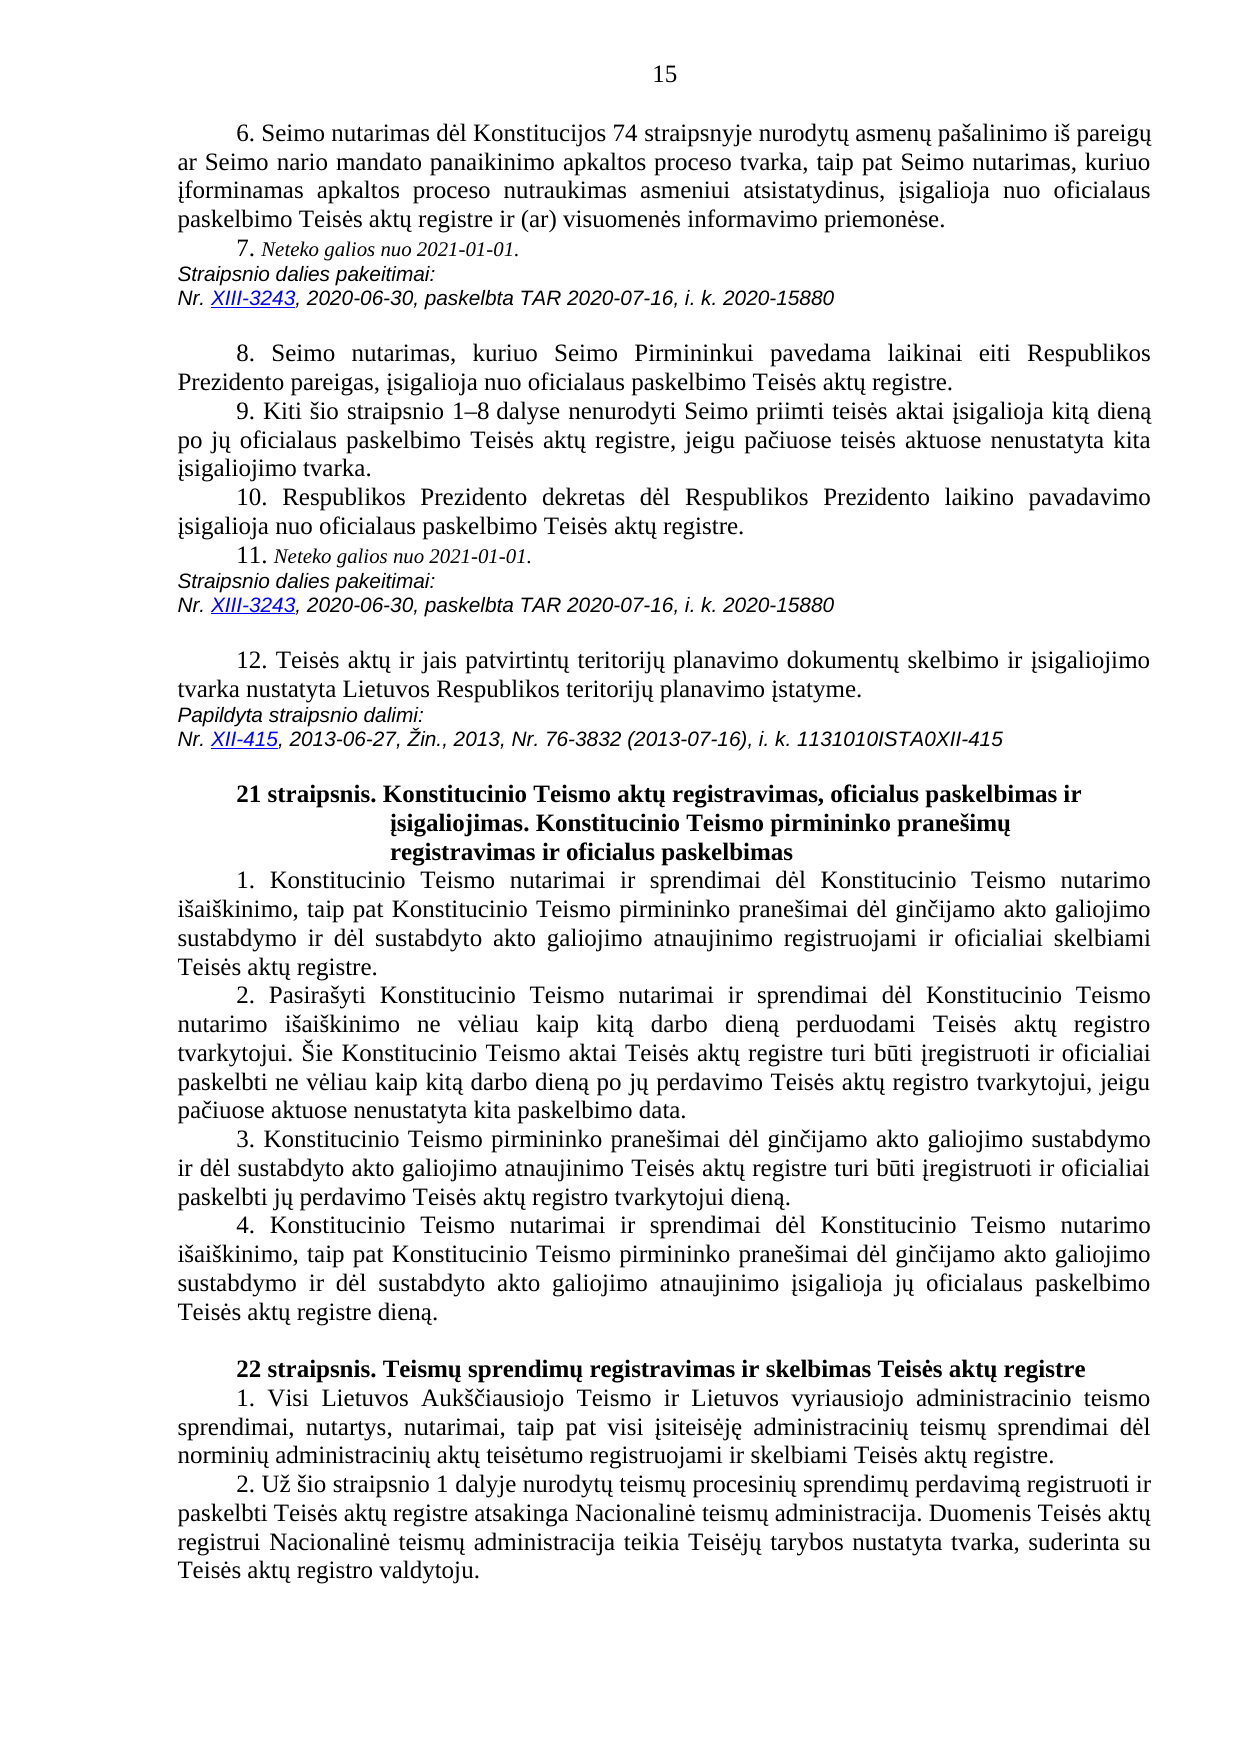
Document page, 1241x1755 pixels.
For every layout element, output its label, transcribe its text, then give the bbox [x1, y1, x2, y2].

text 22 straipsnis. Teismų sprendimų registravimas ir skelbimas Teisės aktų registre [177, 1354, 1152, 1383]
text Nr. XIII-3243, 2020-06-30, paskelbta TAR 2020-07-16, i. k. 2020-15880 [177, 286, 1152, 310]
text 9. Kiti šio straipsnio 1–8 dalyse nenurodyti Seimo priimti teisės aktai įsigalioja kitą dieną po jų oficialaus paskelbimo Teisės aktų registre, jeigu pačiuose teisės aktuose nenustatyta kita įsigaliojimo tvarka. [177, 396, 1152, 482]
text 2. Pasirašyti Konstitucinio Teismo nutarimai ir sprendimai dėl Konstitucinio Teismo nutarimo išaiškinimo ne vėliau kaip kitą darbo dieną perduodami Teisės aktų registro tvarkytojui. Šie Konstitucinio Teismo aktai Teisės aktų registre turi būti įregistruoti ir oficialiai paskelbti ne vėliau kaip kitą darbo dieną po jų perdavimo Teisės aktų registro tvarkytojui, jeigu pačiuose aktuose nenustatyta kita paskelbimo data. [177, 981, 1152, 1124]
text 1. Visi Lietuvos Aukščiausiojo Teismo ir Lietuvos vyriausiojo administracinio teismo sprendimai, nutartys, nutarimai, taip pat visi įsiteisėję administracinių teismų sprendimai dėl norminių administracinių aktų teisėtumo registruojami ir skelbiami Teisės aktų registre. [177, 1383, 1152, 1469]
text Nr. XII-415, 2013-06-27, Žin., 2013, Nr. 76-3832 (2013-07-16), i. k. 1131010ISTA0XII-415 [177, 727, 1152, 751]
text 2. Už šio straipsnio 1 dalyje nurodytų teismų procesinių sprendimų perdavimą registruoti ir paskelbti Teisės aktų registre atsakinga Nacionalinė teismų administracija. Duomenis Teisės aktų registrui Nacionalinė teismų administracija teikia Teisėjų tarybos nustatyta tvarka, suderinta su Teisės aktų registro valdytoju. [177, 1469, 1152, 1584]
text 10. Respublikos Prezidento dekretas dėl Respublikos Prezidento laikino pavadavimo įsigalioja nuo oficialaus paskelbimo Teisės aktų registre. [177, 482, 1152, 540]
text Papildyta straipsnio dalimi: [177, 703, 1152, 727]
text 8. Seimo nutarimas, kuriuo Seimo Pirmininkui pavedama laikinai eiti Respublikos Prezidento pareigas, įsigalioja nuo oficialaus paskelbimo Teisės aktų registre. [177, 338, 1152, 396]
text 4. Konstitucinio Teismo nutarimai ir sprendimai dėl Konstitucinio Teismo nutarimo išaiškinimo, taip pat Konstitucinio Teismo pirmininko pranešimai dėl ginčijamo akto galiojimo sustabdymo ir dėl sustabdyto akto galiojimo atnaujinimo įsigalioja jų oficialaus paskelbimo Teisės aktų registre dieną. [177, 1211, 1152, 1326]
text 1. Konstitucinio Teismo nutarimai ir sprendimai dėl Konstitucinio Teismo nutarimo išaiškinimo, taip pat Konstitucinio Teismo pirmininko pranešimai dėl ginčijamo akto galiojimo sustabdymo ir dėl sustabdyto akto galiojimo atnaujinimo registruojami ir oficialiai skelbiami Teisės aktų registre. [177, 866, 1152, 981]
text Straipsnio dalies pakeitimai: [177, 262, 1152, 286]
text 21 straipsnis. Konstitucinio Teismo aktų registravimas, oficialus paskelbimas ir įsigaliojimas. Konstitucinio Teismo pirmininko pranešimų registravimas ir oficialus paskelbimas [236, 779, 1152, 866]
text Straipsnio dalies pakeitimai: [177, 568, 1152, 592]
text 3. Konstitucinio Teismo pirmininko pranešimai dėl ginčijamo akto galiojimo sustabdymo ir dėl sustabdyto akto galiojimo atnaujinimo Teisės aktų registre turi būti įregistruoti ir oficialiai paskelbti jų perdavimo Teisės aktų registro tvarkytojui dieną. [177, 1124, 1152, 1211]
text Nr. XIII-3243, 2020-06-30, paskelbta TAR 2020-07-16, i. k. 2020-15880 [177, 592, 1152, 616]
text 12. Teisės aktų ir jais patvirtintų teritorijų planavimo dokumentų skelbimo ir įsigaliojimo tvarka nustatyta Lietuvos Respublikos teritorijų planavimo įstatyme. [177, 645, 1152, 703]
text 6. Seimo nutarimas dėl Konstitucijos 74 straipsnyje nurodytų asmenų pašalinimo iš pareigų ar Seimo nario mandato panaikinimo apkaltos proceso tvarka, taip pat Seimo nutarimas, kuriuo įforminamas apkaltos proceso nutraukimas asmeniui atsistatydinus, įsigalioja nuo oficialaus paskelbimo Teisės aktų registre ir (ar) visuomenės informavimo priemonėse. [177, 118, 1152, 233]
text 11. Neteko galios nuo 2021-01-01. [177, 540, 1152, 568]
text 7. Neteko galios nuo 2021-01-01. [177, 233, 1152, 262]
